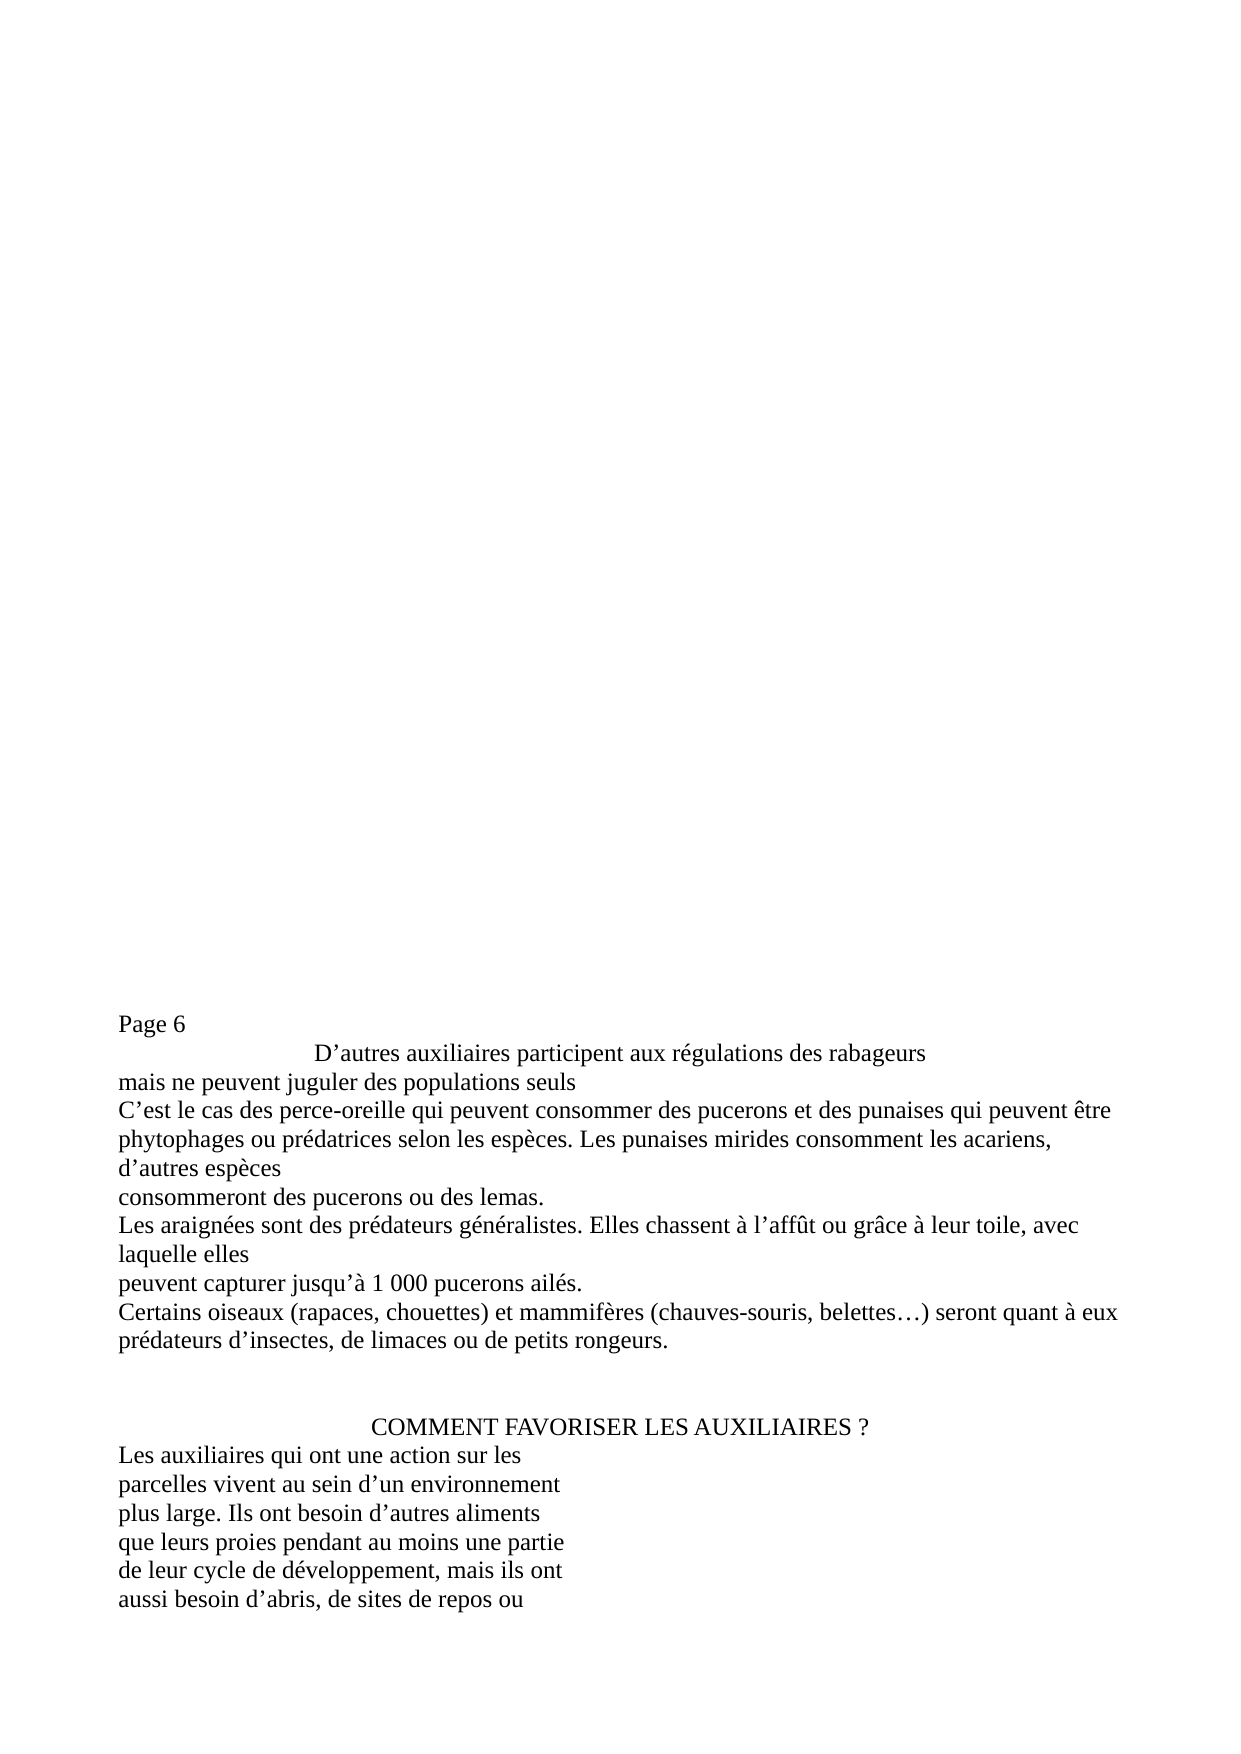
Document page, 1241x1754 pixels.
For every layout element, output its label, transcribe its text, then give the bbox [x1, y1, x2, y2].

text Les auxiliaires qui ont une action sur les [118, 1441, 1122, 1469]
text mais ne peuvent juguler des populations seuls [118, 1067, 1122, 1096]
text de leur cycle de développement, mais ils ont [118, 1556, 1122, 1584]
text consommeront des pucerons ou des lemas. [118, 1182, 1122, 1211]
text plus large. Ils ont besoin d’autres aliments [118, 1498, 1122, 1527]
text parcelles vivent au sein d’un environnement [118, 1469, 1122, 1498]
text peuvent capturer jusqu’à 1 000 pucerons ailés. [118, 1268, 1122, 1297]
text prédateurs d’insectes, de limaces ou de petits rongeurs. [118, 1326, 1122, 1354]
text C’est le cas des perce-oreille qui peuvent consommer des pucerons et des punaises qui peuvent être phytophages ou prédatrices selon les espèces. Les punaises mirides consomment les acariens, d’autres espèces [118, 1096, 1122, 1182]
text Page 6 [118, 1009, 1122, 1038]
text que leurs proies pendant au moins une partie [118, 1527, 1122, 1556]
text aussi besoin d’abris, de sites de repos ou [118, 1584, 1122, 1613]
text COMMENT FAVORISER LES AUXILIAIRES ? [118, 1412, 1122, 1441]
text Les araignées sont des prédateurs généralistes. Elles chassent à l’affût ou grâce à leur toile, avec laquelle elles [118, 1211, 1122, 1268]
text Certains oiseaux (rapaces, chouettes) et mammifères (chauves-souris, belettes…) seront quant à eux [118, 1297, 1122, 1326]
text D’autres auxiliaires participent aux régulations des rabageurs [118, 1038, 1122, 1067]
